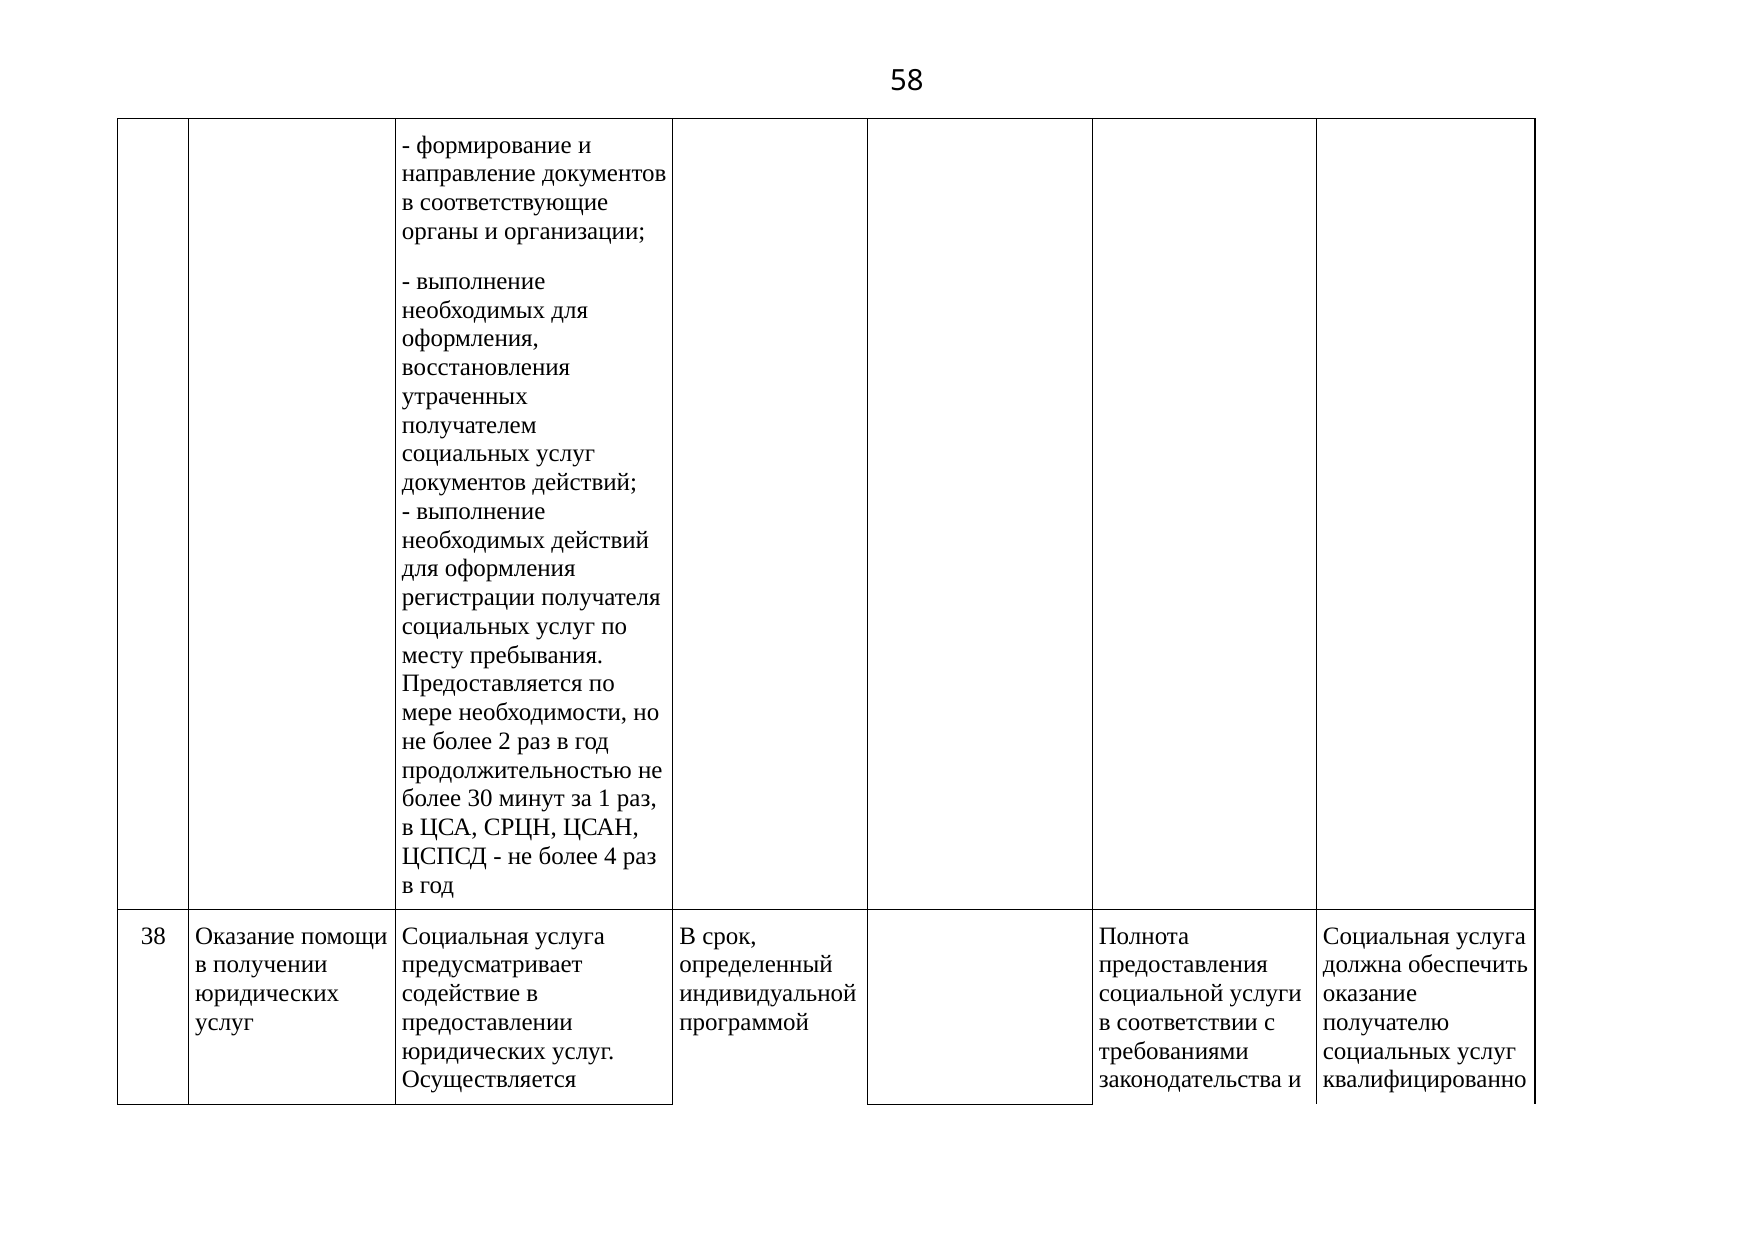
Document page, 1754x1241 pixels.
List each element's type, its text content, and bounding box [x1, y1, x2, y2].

table_cell - выполнение необходимых для оформления, восстановления утраченных получателем социальных услуг документов действий; - выполнение необходимых действий для оформления регистрации получателя социальных услуг по месту пребывания. Предоставляется по мере необходимости, но не более 2 раз в год продолжительностью не более 30 минут за 1 раз, в ЦСА, СРЦН, ЦСАН, ЦСПСД - не более 4 раз в год [396, 255, 672, 909]
table_cell Оказание помощи в получении юридических услуг [189, 910, 395, 1104]
table_cell [673, 119, 867, 255]
table_cell [1093, 119, 1316, 255]
table_cell [1317, 119, 1534, 255]
table_cell - формирование и направление документов в соответствующие органы и организации; [396, 119, 672, 255]
table_cell В срок, определенный индивидуальной программой [673, 910, 867, 1104]
table_cell [868, 255, 1092, 909]
table_cell Социальная услуга предусматривает содействие в предоставлении юридических услуг. Осуществляется [396, 910, 672, 1104]
table_cell [189, 255, 395, 909]
table_cell [1317, 255, 1534, 909]
table_cell [868, 119, 1092, 255]
table_cell [189, 119, 395, 255]
table_cell [673, 255, 867, 909]
table_cell [118, 119, 188, 255]
table_cell [868, 910, 1092, 1104]
table_cell 38 [118, 910, 188, 1104]
table_cell Полнота предоставления социальной услуги в соответствии с требованиями законодательства и [1093, 910, 1316, 1104]
table_cell [118, 255, 188, 909]
table_cell [1093, 255, 1316, 909]
table_cell Социальная услуга должна обеспечить оказание получателю социальных услуг квалифицированно [1317, 910, 1534, 1104]
